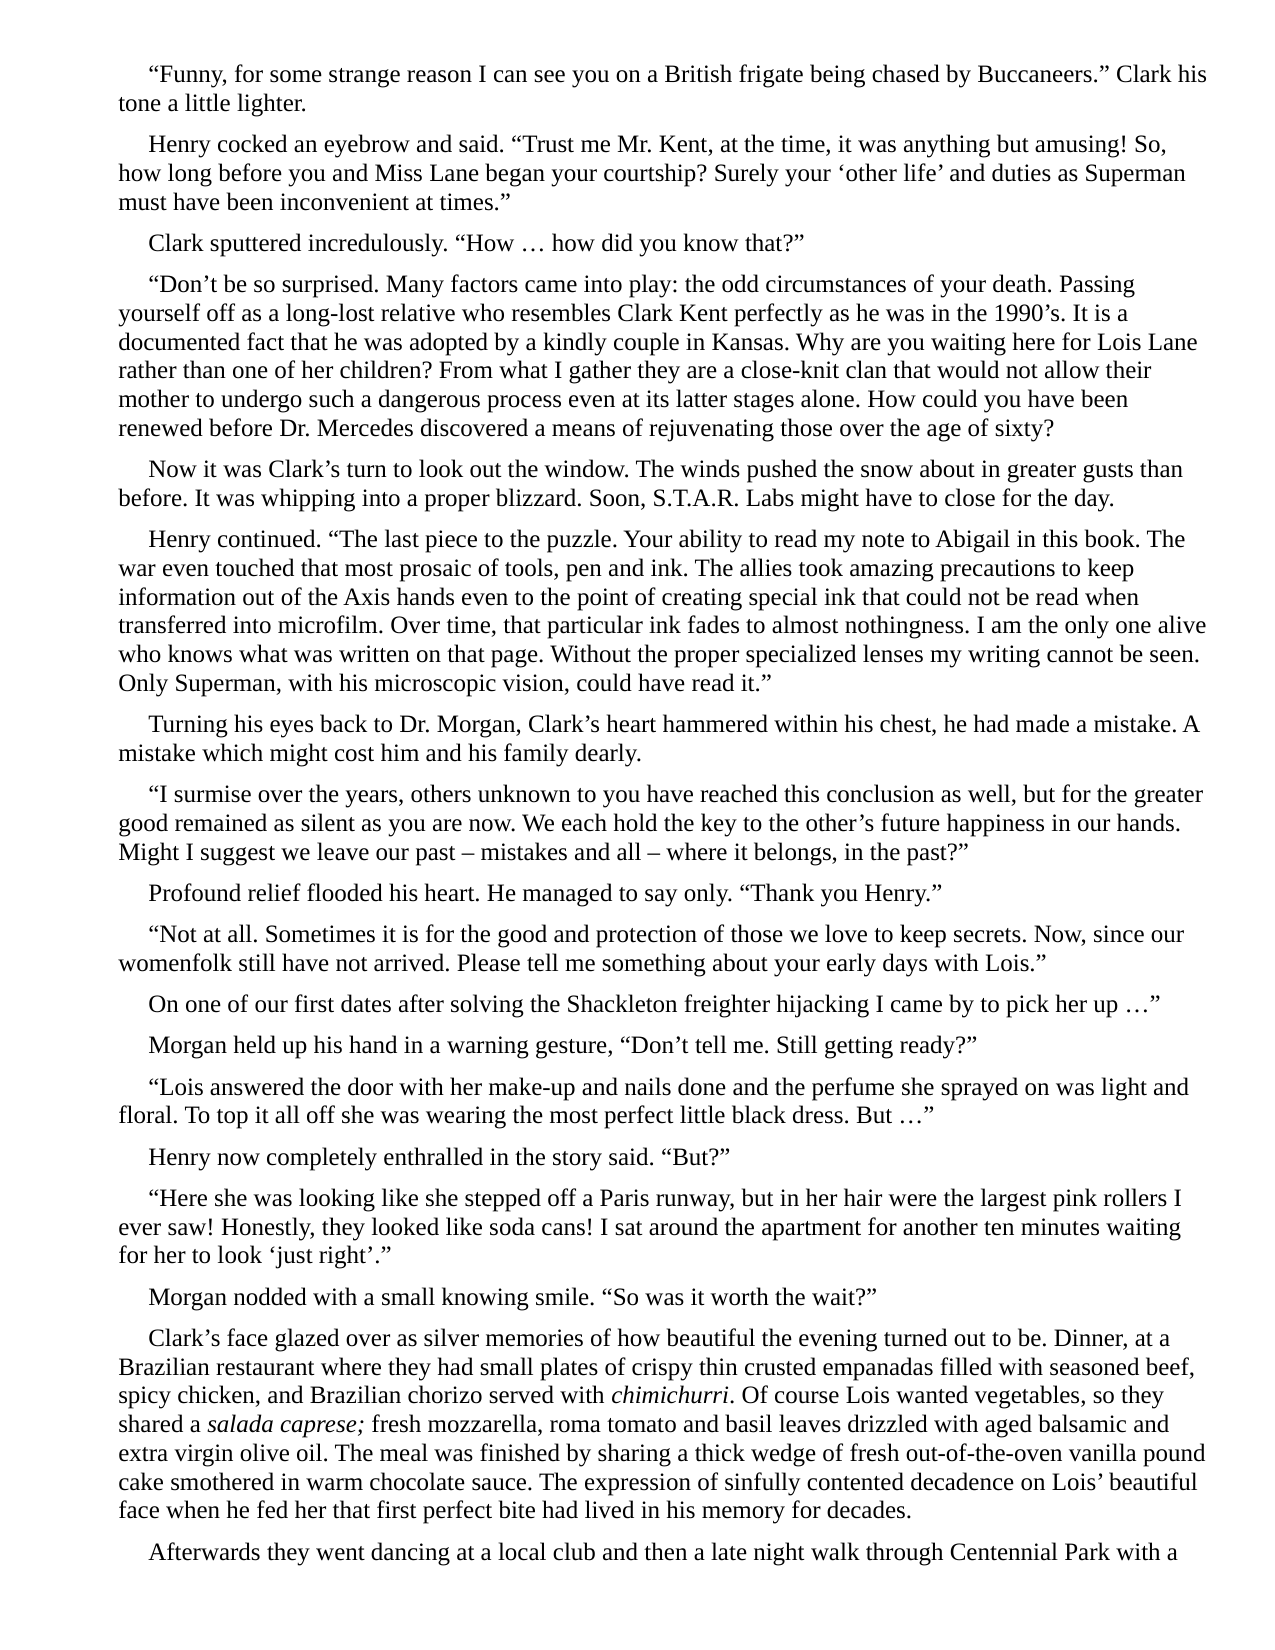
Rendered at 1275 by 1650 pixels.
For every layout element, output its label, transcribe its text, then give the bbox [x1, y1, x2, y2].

text “Here she was looking like she stepped off a Paris runway, but in her hair were the largest pink rollers I ever saw! Honestly, they looked like soda cans! I sat around the apartment for another ten minutes waiting for her to look ‘just right’.” [118, 1183, 1216, 1269]
text Morgan held up his hand in a warning gesture, “Don’t tell me. Still getting ready?” [118, 1030, 1216, 1059]
text Henry cocked an eyebrow and said. “Trust me Mr. Kent, at the time, it was anything but amusing! So, how long before you and Miss Lane began your courtship? Surely your ‘other life’ and duties as Superman must have been inconvenient at times.” [118, 129, 1216, 215]
text “I surmise over the years, others unknown to you have reached this conclusion as well, but for the greater good remained as silent as you are now. We each hold the key to the other’s future happiness in our hands. Might I suggest we leave our past – mistakes and all – where it belongs, in the past?” [118, 779, 1216, 865]
text Morgan nodded with a small knowing smile. “So was it worth the wait?” [118, 1282, 1216, 1310]
text “Don’t be so surprised. Many factors came into play: the odd circumstances of your death. Passing yourself off as a long-lost relative who resembles Clark Kent perfectly as he was in the 1990’s. It is a documented fact that he was adopted by a kindly couple in Kansas. Why are you waiting here for Lois Lane rather than one of her children? From what I gather they are a close-knit clan that would not allow their mother to undergo such a dangerous process even at its latter stages alone. How could you have been renewed before Dr. Mercedes discovered a means of rejuvenating those over the age of sixty? [118, 269, 1216, 442]
text Henry continued. “The last piece to the puzzle. Your ability to read my note to Abigail in this book. The war even touched that most prosaic of tools, pen and ink. The allies took amazing precautions to keep information out of the Axis hands even to the point of creating special ink that could not be read when transferred into microfilm. Over time, that particular ink fades to almost nothingness. I am the only one alive who knows what was written on that page. Without the proper specialized lenses my writing cannot be seen. Only Superman, with his microscopic vision, could have read it.” [118, 524, 1216, 697]
text “Not at all. Sometimes it is for the good and protection of those we love to keep secrets. Now, since our womenfolk still have not arrived. Please tell me something about your early days with Lois.” [118, 919, 1216, 977]
text Clark’s face glazed over as silver memories of how beautiful the evening turned out to be. Dinner, at a Brazilian restaurant where they had small plates of crispy thin crusted empanadas filled with seasoned beef, spicy chicken, and Brazilian chorizo served with chimichurri. Of course Lois wanted vegetables, so they shared a salada caprese; fresh mozzarella, roma tomato and basil leaves drizzled with aged balsamic and extra virgin olive oil. The meal was finished by sharing a thick wedge of fresh out-of-the-oven vanilla pound cake smothered in warm chocolate sauce. The expression of sinfully contented decadence on Lois’ beautiful face when he fed her that first perfect bite had lived in his memory for decades. [118, 1323, 1216, 1524]
text Now it was Clark’s turn to look out the window. The winds pushed the snow about in greater gusts than before. It was whipping into a proper blizzard. Soon, S.T.A.R. Labs might have to close for the day. [118, 454, 1216, 512]
text “Funny, for some strange reason I can see you on a British frigate being chased by Buccaneers.” Clark his tone a little lighter. [118, 59, 1216, 117]
text “Lois answered the door with her make-up and nails done and the perfume she sprayed on was light and floral. To top it all off she was wearing the most perfect little black dress. But …” [118, 1072, 1216, 1129]
text Henry now completely enthralled in the story said. “But?” [118, 1142, 1216, 1170]
text Turning his eyes back to Dr. Morgan, Clark’s heart hammered within his chest, he had made a mistake. A mistake which might cost him and his family dearly. [118, 709, 1216, 767]
text Profound relief flooded his heart. He managed to say only. “Thank you Henry.” [118, 878, 1216, 907]
text Afterwards they went dancing at a local club and then a late night walk through Centennial Park with a [118, 1537, 1216, 1565]
text Clark sputtered incredulously. “How … how did you know that?” [118, 228, 1216, 257]
text On one of our first dates after solving the Shackleton freighter hijacking I came by to pick her up …” [118, 989, 1216, 1018]
